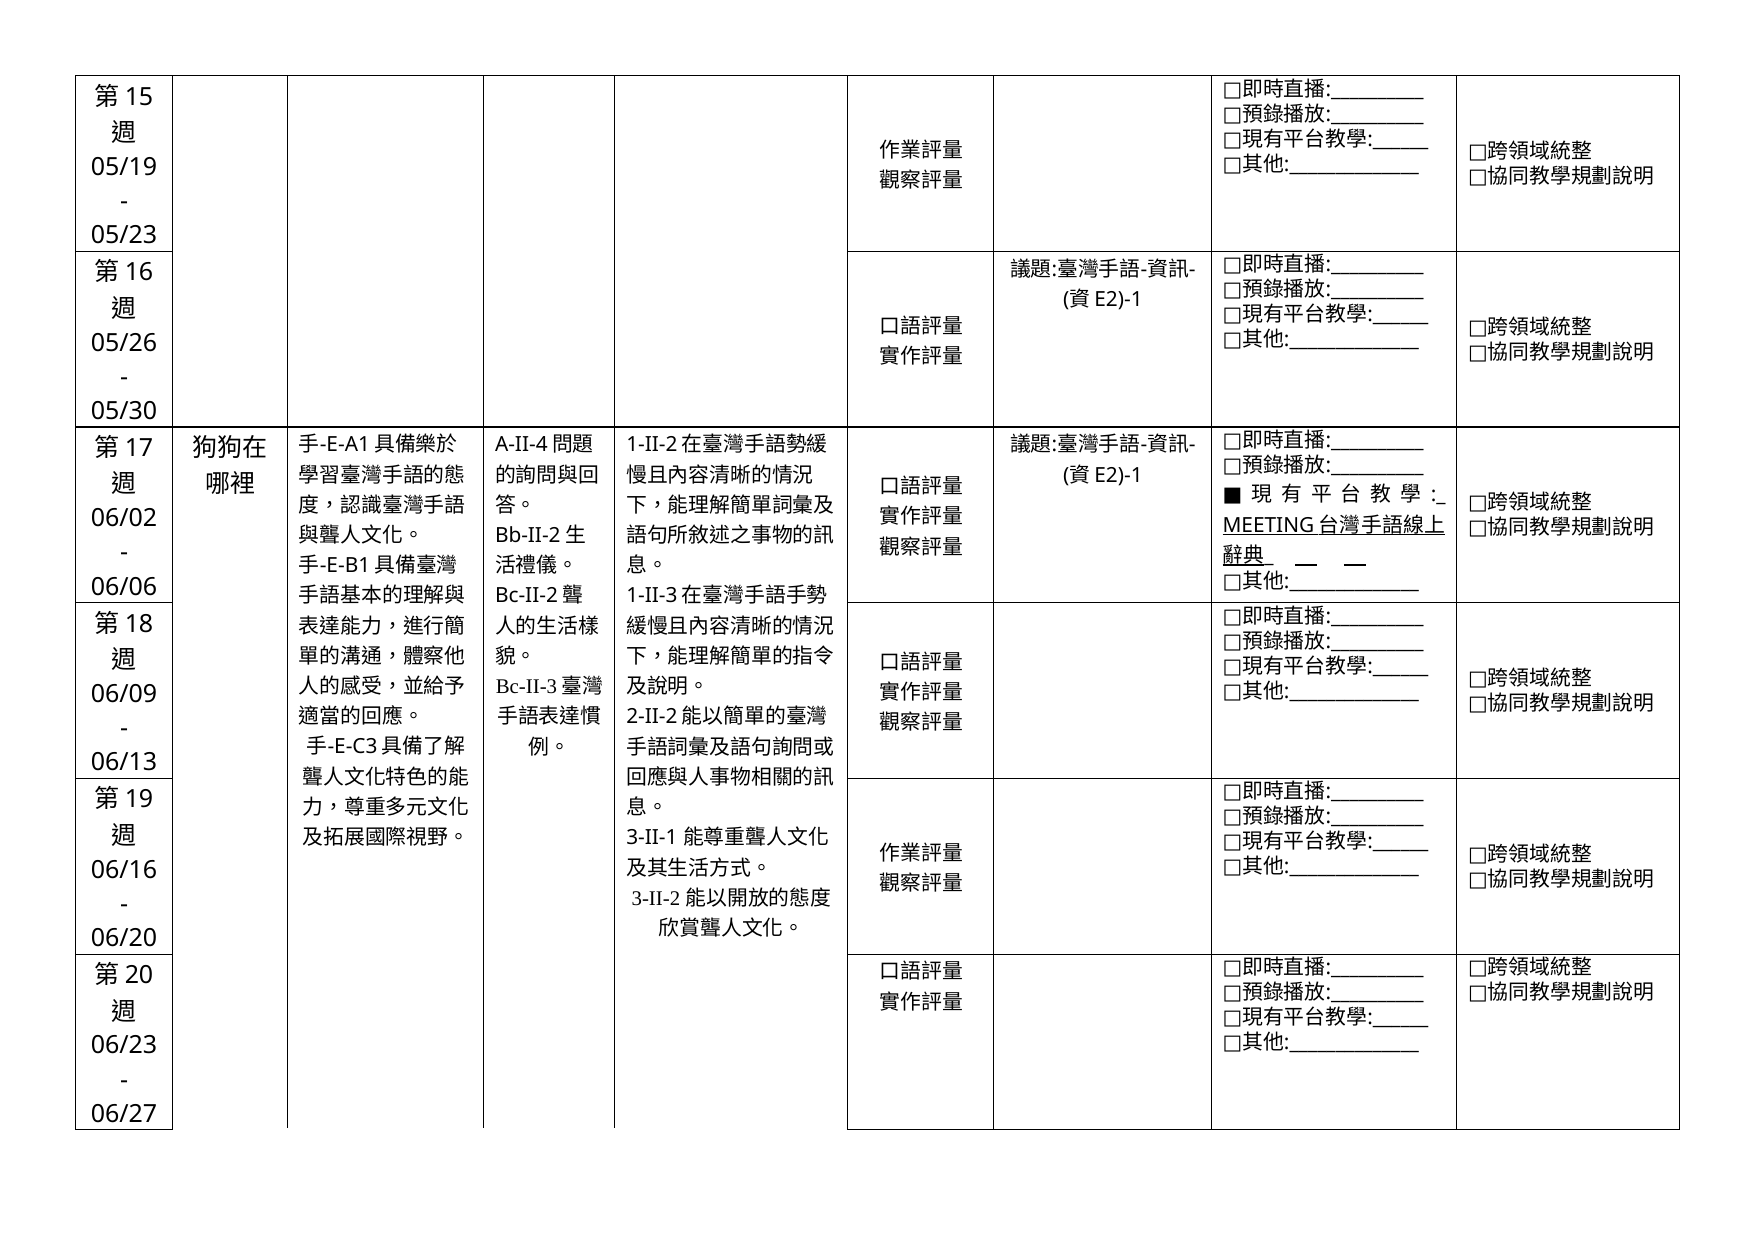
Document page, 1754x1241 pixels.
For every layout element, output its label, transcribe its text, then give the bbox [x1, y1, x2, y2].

table_cell 議題:臺灣手語-資訊-(資E2)-1 [994, 252, 1211, 426]
table_cell 第18週 06/09-06/13 [76, 603, 172, 778]
table_cell □跨領域統整 □協同教學規劃說明 [1457, 252, 1679, 426]
table_cell □跨領域統整 □協同教學規劃說明 [1457, 603, 1679, 778]
table_cell 口語評量 實作評量 [848, 252, 993, 426]
table_cell 手-E-A1具備樂於學習臺灣手語的態度，認識臺灣手語與聾人文化。 手-E-B1具備臺灣手語基本的理解與表達能力，進行簡單的溝通，體察他人的感受，並給予適當的回應。 手-E-C3具備了解聾人文化特色的能力，尊重多元文化及拓展國際視野。 [288, 428, 483, 1129]
table_cell 口語評量 實作評量 觀察評量 [848, 428, 993, 602]
table_cell □即時直播:__________ □預錄播放:__________ ■現有平台教學:_ MEETING台灣手語線上辭典_ □其他:______________ [1212, 428, 1456, 602]
table_cell 議題:臺灣手語-資訊-(資E2)-1 [994, 428, 1211, 602]
table_cell 第19週 06/16-06/20 [76, 779, 172, 954]
table_cell □即時直播:__________ □預錄播放:__________ □現有平台教學:______ □其他:______________ [1212, 955, 1456, 1129]
table_cell [615, 76, 847, 426]
table_cell A-II-4問題的詢問與回答。 Bb-II-2生活禮儀。 Bc-II-2聾人的生活樣貌。 Bc-II-3臺灣手語表達慣例。 [484, 428, 615, 1129]
table_cell [484, 76, 614, 426]
table_cell 口語評量 實作評量 [848, 955, 993, 1129]
table_cell □即時直播:__________ □預錄播放:__________ □現有平台教學:______ □其他:______________ [1212, 779, 1456, 954]
table_cell 作業評量 觀察評量 [848, 779, 993, 954]
table_cell [994, 955, 1211, 1129]
table_cell □跨領域統整 □協同教學規劃說明 [1457, 76, 1679, 251]
table_cell [288, 76, 483, 426]
table_cell 狗狗在哪裡 [173, 428, 287, 1129]
table_cell 第16週 05/26-05/30 [76, 252, 172, 426]
table_cell [994, 779, 1211, 954]
table_cell □即時直播:__________ □預錄播放:__________ □現有平台教學:______ □其他:______________ [1212, 76, 1456, 251]
table_cell [173, 76, 287, 426]
table_cell □跨領域統整 □協同教學規劃說明 [1457, 779, 1679, 954]
table_cell 1-II-2在臺灣手語勢緩慢且內容清晰的情況下，能理解簡單詞彙及語句所敘述之事物的訊息。 1-II-3在臺灣手語手勢緩慢且內容清晰的情況下，能理解簡單的指令及說明。 2-II-2能以簡單的臺灣手語詞彙及語句詢問或回應與人事物相關的訊息。 3-II-1 能尊重聾人文化及其生活方式。 3-II-2 能以開放的態度欣賞聾人文化。 [615, 428, 847, 1129]
table_cell 作業評量 觀察評量 [848, 76, 993, 251]
table_cell 第15週 05/19-05/23 [76, 76, 172, 251]
table_cell 口語評量 實作評量 觀察評量 [848, 603, 993, 778]
table_cell □即時直播:__________ □預錄播放:__________ □現有平台教學:______ □其他:______________ [1212, 252, 1456, 426]
table_cell 第20週 06/23-06/27 [76, 955, 172, 1129]
table_cell [994, 76, 1211, 251]
table_cell 第17週 06/02-06/06 [76, 428, 172, 602]
table_cell [994, 603, 1211, 778]
table_cell □跨領域統整 □協同教學規劃說明 [1457, 955, 1679, 1129]
table_cell □跨領域統整 □協同教學規劃說明 [1457, 428, 1679, 602]
table_cell □即時直播:__________ □預錄播放:__________ □現有平台教學:______ □其他:______________ [1212, 603, 1456, 778]
